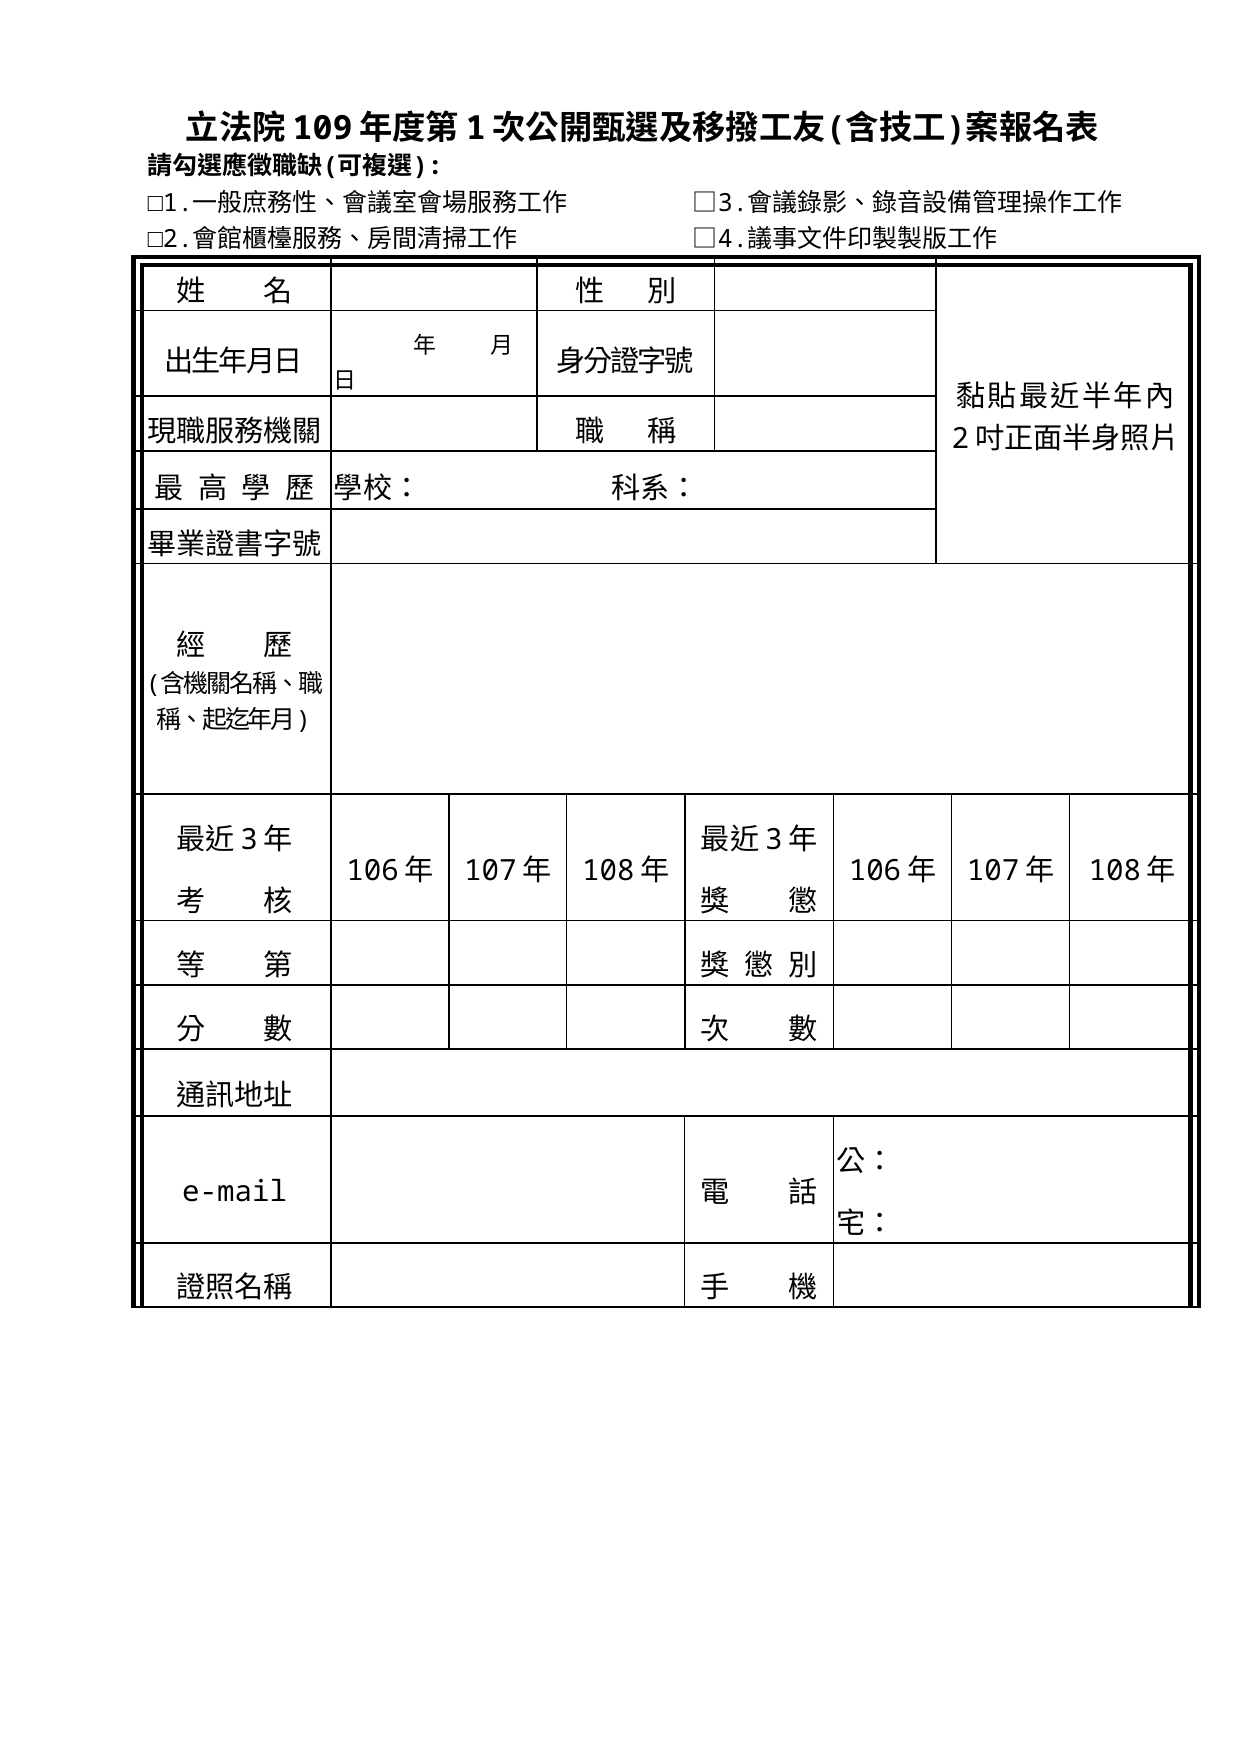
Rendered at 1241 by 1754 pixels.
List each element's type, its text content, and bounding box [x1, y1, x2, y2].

table_cell [834, 1244, 1188, 1306]
table_cell [834, 986, 951, 1048]
table_cell [332, 564, 1188, 793]
table_cell [332, 510, 935, 563]
table_cell [1070, 986, 1188, 1048]
table_cell [834, 921, 951, 984]
text 請勾選應徵職缺(可複選): [148, 146, 1137, 182]
table_cell [332, 1050, 1188, 1115]
table_cell 通訊地址 [144, 1050, 330, 1115]
table_header 性 別 [538, 267, 714, 309]
table_cell 最近3年 考 核 [144, 795, 330, 920]
table_cell 106年 [834, 795, 951, 920]
table_cell [332, 397, 536, 450]
table_cell 107年 [952, 795, 1069, 920]
table_cell 獎 懲 別 [686, 921, 833, 984]
table_cell [332, 986, 448, 1048]
table_header [715, 267, 935, 309]
text □2.會館櫃檯服務、房間清掃工作 □4.議事文件印製製版工作 [148, 218, 1137, 254]
table_cell 現職服務機關 [144, 397, 330, 450]
table_cell [1070, 921, 1188, 984]
table_cell [715, 311, 935, 395]
table_cell [567, 986, 684, 1048]
table_cell 年 月 日 [332, 311, 536, 395]
table_cell [332, 921, 448, 984]
table_cell 職 稱 [538, 397, 714, 450]
table_cell 證照名稱 [144, 1244, 330, 1306]
table_cell 公： 宅： [834, 1117, 1188, 1242]
table_cell [567, 921, 684, 984]
table_cell 出生年月日 [144, 311, 330, 395]
table_cell 最 高 學 歷 [144, 452, 330, 508]
table_cell [952, 986, 1069, 1048]
table_cell e-mail [144, 1117, 330, 1242]
table_cell [450, 986, 566, 1048]
table_cell 最近3年 獎 懲 [686, 795, 833, 920]
table_cell 108年 [1070, 795, 1188, 920]
table_header [332, 259, 536, 263]
table_cell 106年 [332, 795, 448, 920]
table_cell 107年 [450, 795, 566, 920]
table_cell 108年 [567, 795, 684, 920]
table_header [715, 259, 935, 263]
text 立法院109年度第1次公開甄選及移撥工友(含技工)案報名表 [148, 83, 1137, 146]
table_header 黏貼最近半年內 2吋正面半身照片 [937, 259, 1194, 563]
table_cell 次 數 [686, 986, 833, 1048]
table_cell 等 第 [144, 921, 330, 984]
table_cell [715, 397, 935, 450]
table_header 姓 名 [138, 259, 330, 309]
table_cell [332, 1117, 684, 1242]
table_cell 畢業證書字號 [144, 510, 330, 563]
table_header [332, 267, 536, 309]
table_cell 學校： 科系： [332, 452, 935, 508]
text □1.一般庶務性、會議室會場服務工作 □3.會議錄影、錄音設備管理操作工作 [148, 182, 1137, 218]
table_cell 經 歷 (含機關名稱、職稱、起迄年月) [144, 564, 330, 793]
table_header [538, 259, 714, 263]
table_cell [332, 1244, 684, 1306]
table_cell 分 數 [144, 986, 330, 1048]
table_cell [450, 921, 566, 984]
table_cell [952, 921, 1069, 984]
table_cell 手 機 [685, 1244, 833, 1306]
table_cell 身分證字號 [538, 311, 714, 395]
table_cell 電 話 [685, 1117, 833, 1242]
